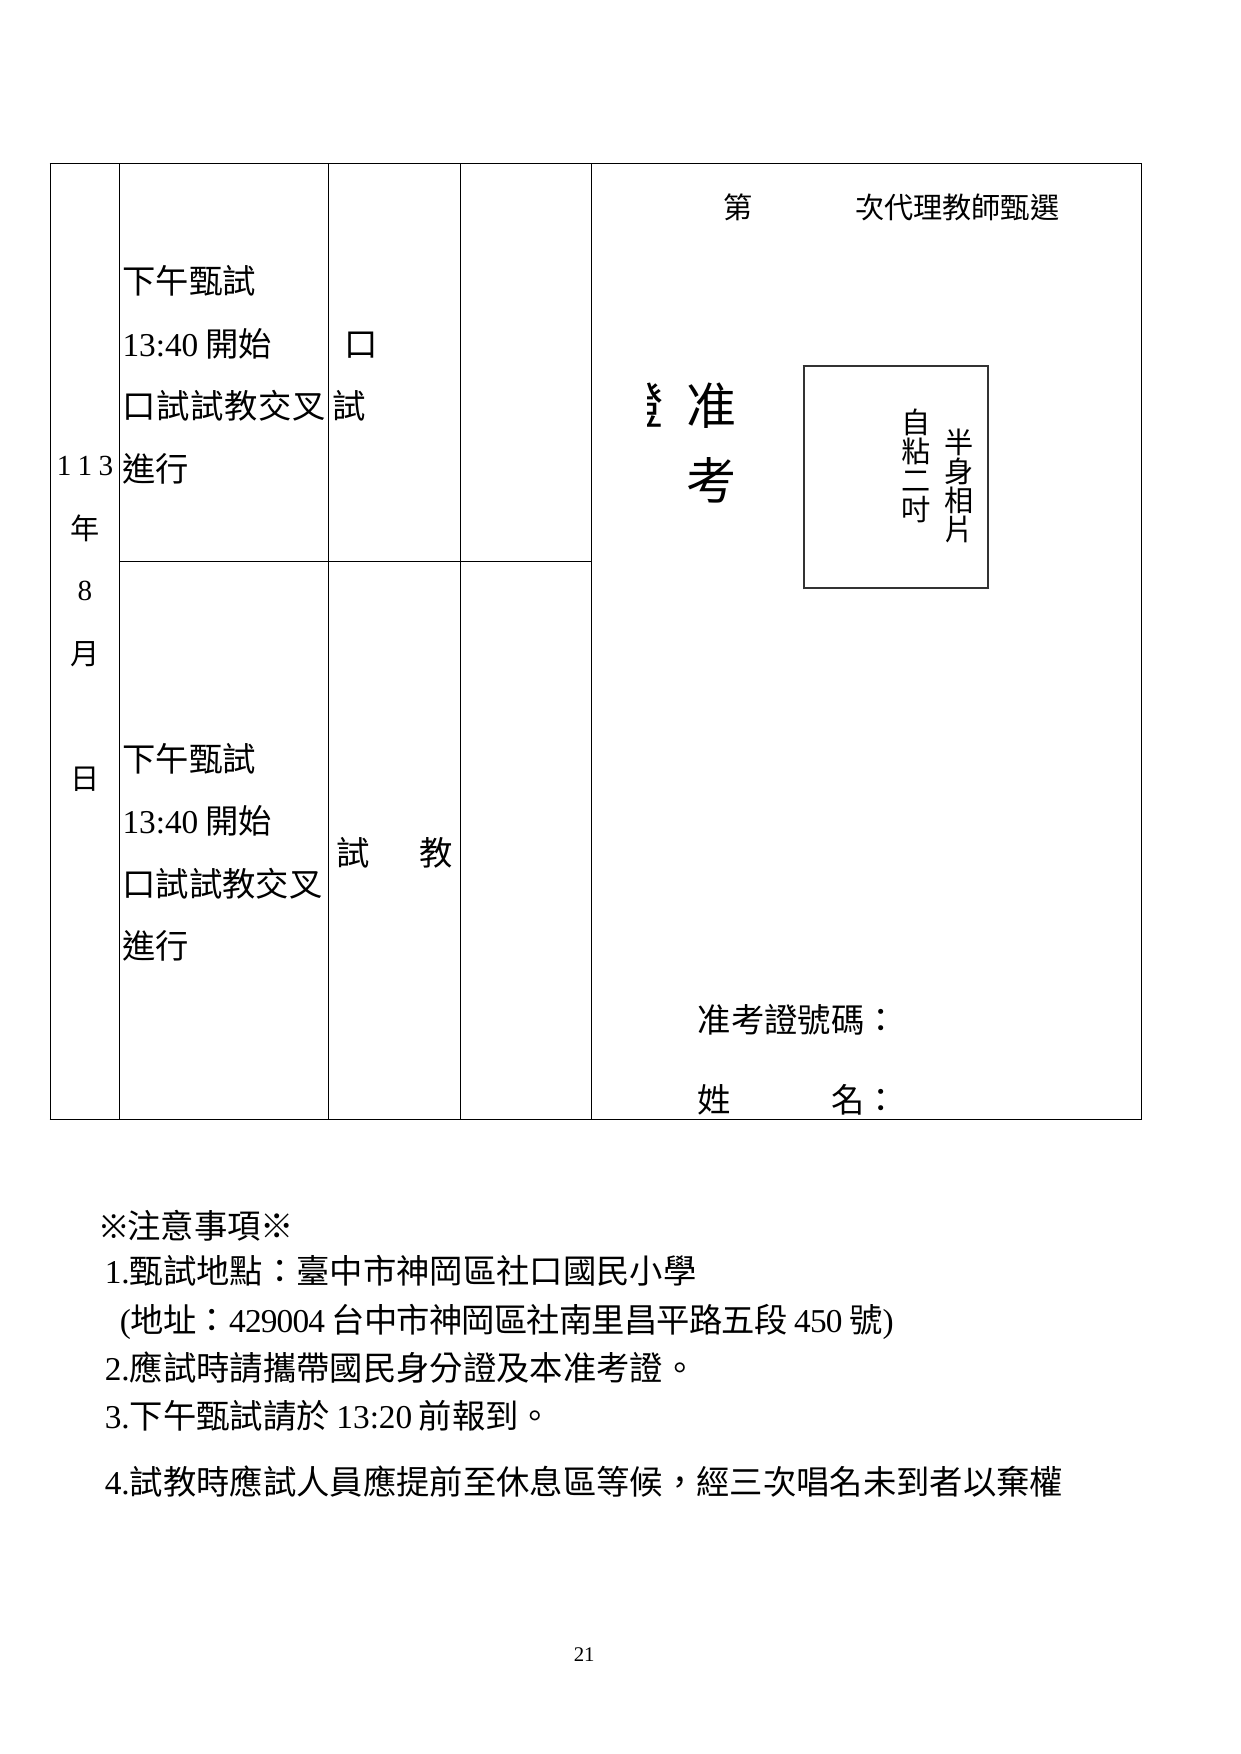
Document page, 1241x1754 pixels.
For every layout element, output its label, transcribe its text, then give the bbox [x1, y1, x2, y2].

text 1.甄試地點：臺中市神岡區社口國民小學 [104, 1245, 1093, 1293]
text 2.應試時請攜帶國民身分證及本准考證。 [104, 1342, 1093, 1390]
table_cell [461, 562, 591, 1119]
text 4.試教時應試人員應提前至休息區等候，經三次唱名未到者以棄權 [104, 1438, 1093, 1501]
text 3.下午甄試請於13:20前報到。 [104, 1390, 1093, 1438]
text ※注意事項※ [75, 1183, 1093, 1245]
table_cell [461, 164, 591, 561]
table_cell 113 年 8 月 日 [51, 164, 119, 1119]
table_cell 口 試 [329, 164, 460, 561]
text (地址：429004台中市神岡區社南里昌平路五段450號) [104, 1293, 1093, 1342]
table_cell 試 教 [329, 562, 460, 1119]
table_header 113學年度臺中市神岡區社口國民小學 第 次代理教師甄選 准考證號碼： 姓 名： [592, 164, 1141, 1119]
table_cell 下午甄試 13:40開始 口試試教交叉進行 [120, 164, 328, 561]
table_cell 下午甄試 13:40開始 口試試教交叉進行 [120, 562, 328, 1119]
